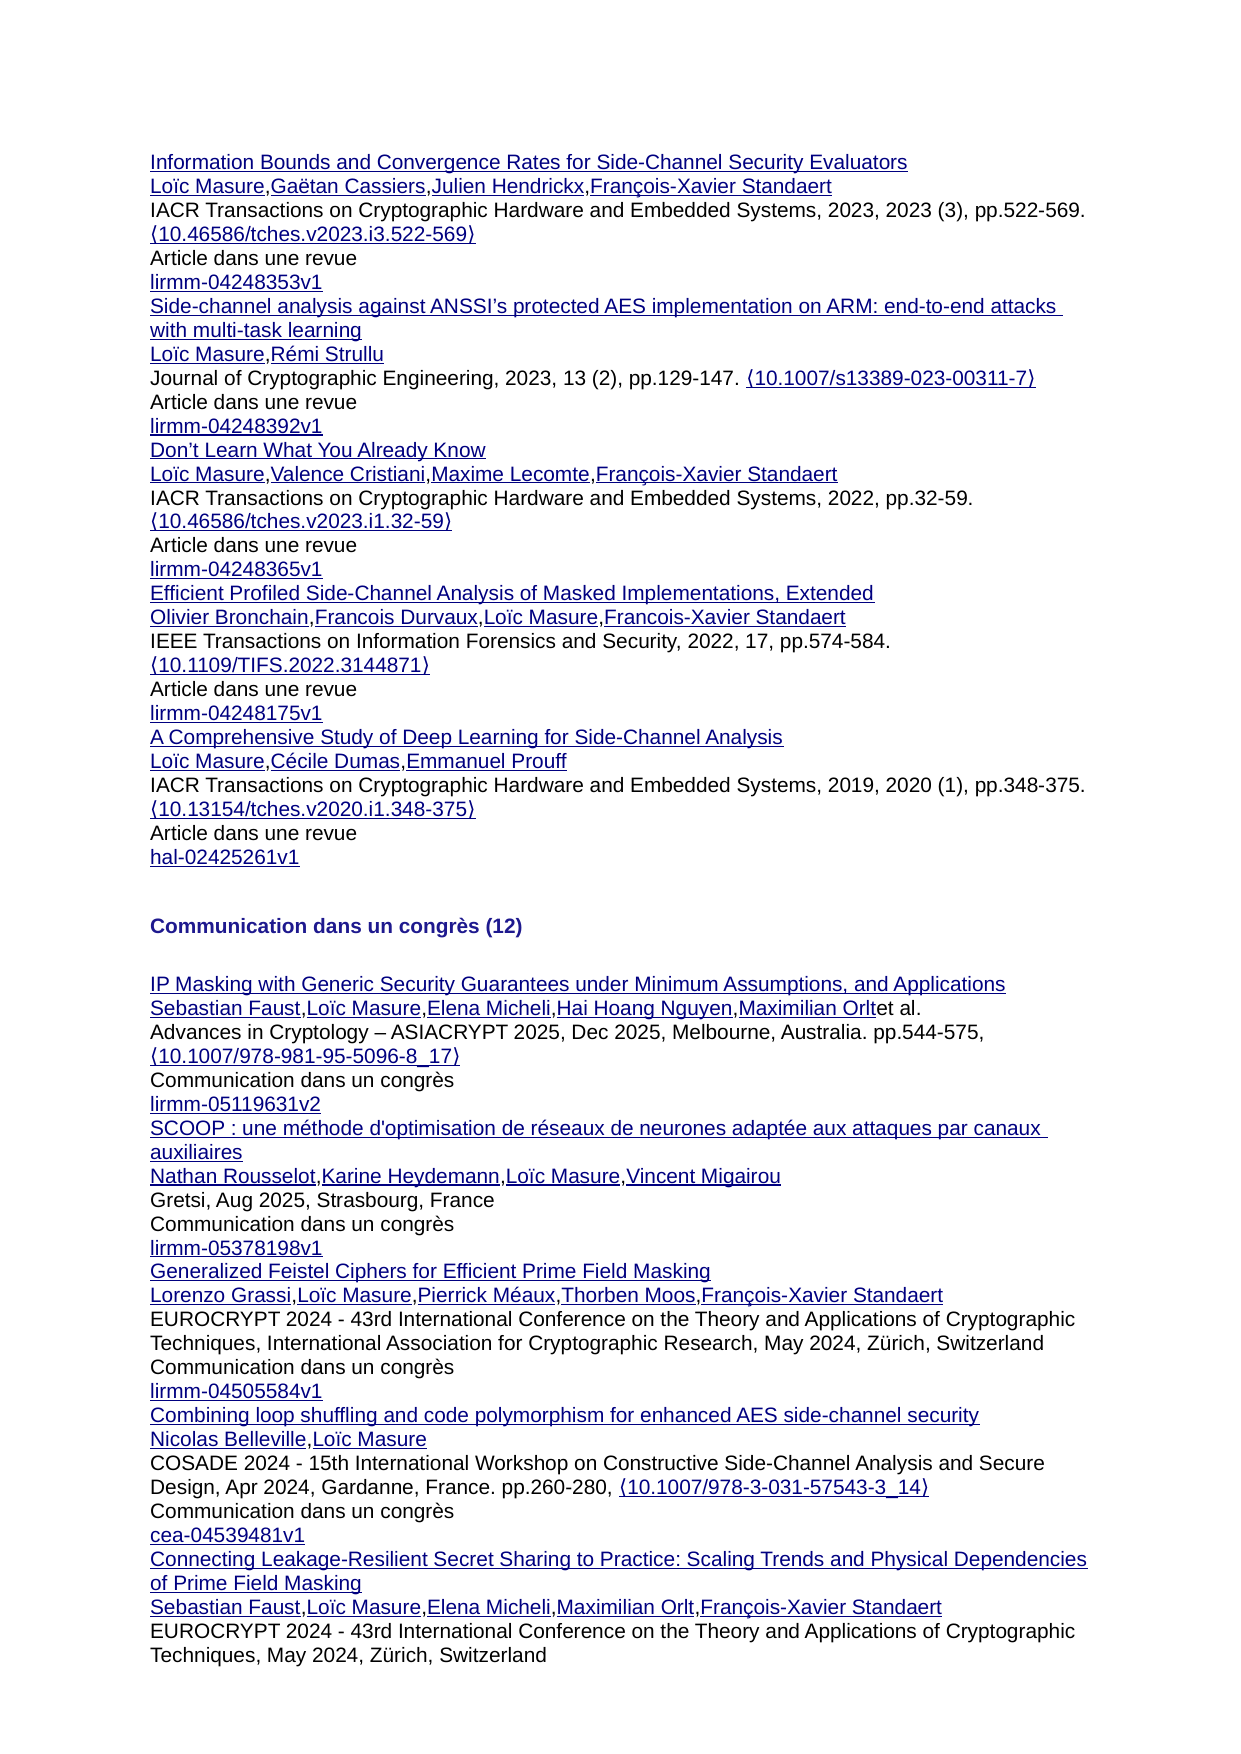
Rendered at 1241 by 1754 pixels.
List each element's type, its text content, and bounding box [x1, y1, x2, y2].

table_cell Information Bounds and Convergence Rates for Side-Channel Security Evaluators Loïc Masure,Gaëtan Cassiers,Julien Hendrickx,François-Xavier Standaert IACR Transactions on Cryptographic Hardware and Embedded Systems, 2023, 2023 (3), pp.522-569. ⟨10.46586/tches.v2023.i3.522-569⟩ Article dans une revue lirmm-04248353v1 [150, 150, 1090, 294]
table_cell Connecting Leakage-Resilient Secret Sharing to Practice: Scaling Trends and Physical Dependencies of Prime Field Masking Sebastian Faust,Loïc Masure,Elena Micheli,Maximilian Orlt,François-Xavier Standaert EUROCRYPT 2024 - 43rd International Conference on the Theory and Applications of Cryptographic Techniques, May 2024, Zürich, Switzerland [150, 1547, 1090, 1667]
table_cell Don’t Learn What You Already Know Loïc Masure,Valence Cristiani,Maxime Lecomte,François-Xavier Standaert IACR Transactions on Cryptographic Hardware and Embedded Systems, 2022, pp.32-59. ⟨10.46586/tches.v2023.i1.32-59⟩ Article dans une revue lirmm-04248365v1 [150, 438, 1090, 581]
subtitle Communication dans un congrès (12) [150, 913, 1090, 937]
table_cell SCOOP : une méthode d'optimisation de réseaux de neurones adaptée aux attaques par canaux auxiliaires Nathan Rousselot,Karine Heydemann,Loïc Masure,Vincent Migairou Gretsi, Aug 2025, Strasbourg, France Communication dans un congrès lirmm-05378198v1 [150, 1116, 1090, 1259]
table_cell A Comprehensive Study of Deep Learning for Side-Channel Analysis Loïc Masure,Cécile Dumas,Emmanuel Prouff IACR Transactions on Cryptographic Hardware and Embedded Systems, 2019, 2020 (1), pp.348-375. ⟨10.13154/tches.v2020.i1.348-375⟩ Article dans une revue hal-02425261v1 [150, 725, 1090, 869]
table_cell Side-channel analysis against ANSSI’s protected AES implementation on ARM: end-to-end attacks with multi-task learning Loïc Masure,Rémi Strullu Journal of Cryptographic Engineering, 2023, 13 (2), pp.129-147. ⟨10.1007/s13389-023-00311-7⟩ Article dans une revue lirmm-04248392v1 [150, 294, 1090, 437]
table_cell Combining loop shuffling and code polymorphism for enhanced AES side-channel security Nicolas Belleville,Loïc Masure COSADE 2024 - 15th International Workshop on Constructive Side-Channel Analysis and Secure Design, Apr 2024, Gardanne, France. pp.260-280, ⟨10.1007/978-3-031-57543-3_14⟩ Communication dans un congrès cea-04539481v1 [150, 1403, 1090, 1547]
table_header IP Masking with Generic Security Guarantees under Minimum Assumptions, and Applications Sebastian Faust,Loïc Masure,Elena Micheli,Hai Hoang Nguyen,Maximilian Orltet al. Advances in Cryptology – ASIACRYPT 2025, Dec 2025, Melbourne, Australia. pp.544-575, ⟨10.1007/978-981-95-5096-8_17⟩ Communication dans un congrès lirmm-05119631v2 [150, 972, 1090, 1116]
table_cell Efficient Profiled Side-Channel Analysis of Masked Implementations, Extended Olivier Bronchain,Francois Durvaux,Loïc Masure,Francois-Xavier Standaert IEEE Transactions on Information Forensics and Security, 2022, 17, pp.574-584. ⟨10.1109/TIFS.2022.3144871⟩ Article dans une revue lirmm-04248175v1 [150, 581, 1090, 725]
table_cell Generalized Feistel Ciphers for Efficient Prime Field Masking Lorenzo Grassi,Loïc Masure,Pierrick Méaux,Thorben Moos,François-Xavier Standaert EUROCRYPT 2024 - 43rd International Conference on the Theory and Applications of Cryptographic Techniques, International Association for Cryptographic Research, May 2024, Zürich, Switzerland Communication dans un congrès lirmm-04505584v1 [150, 1259, 1090, 1403]
